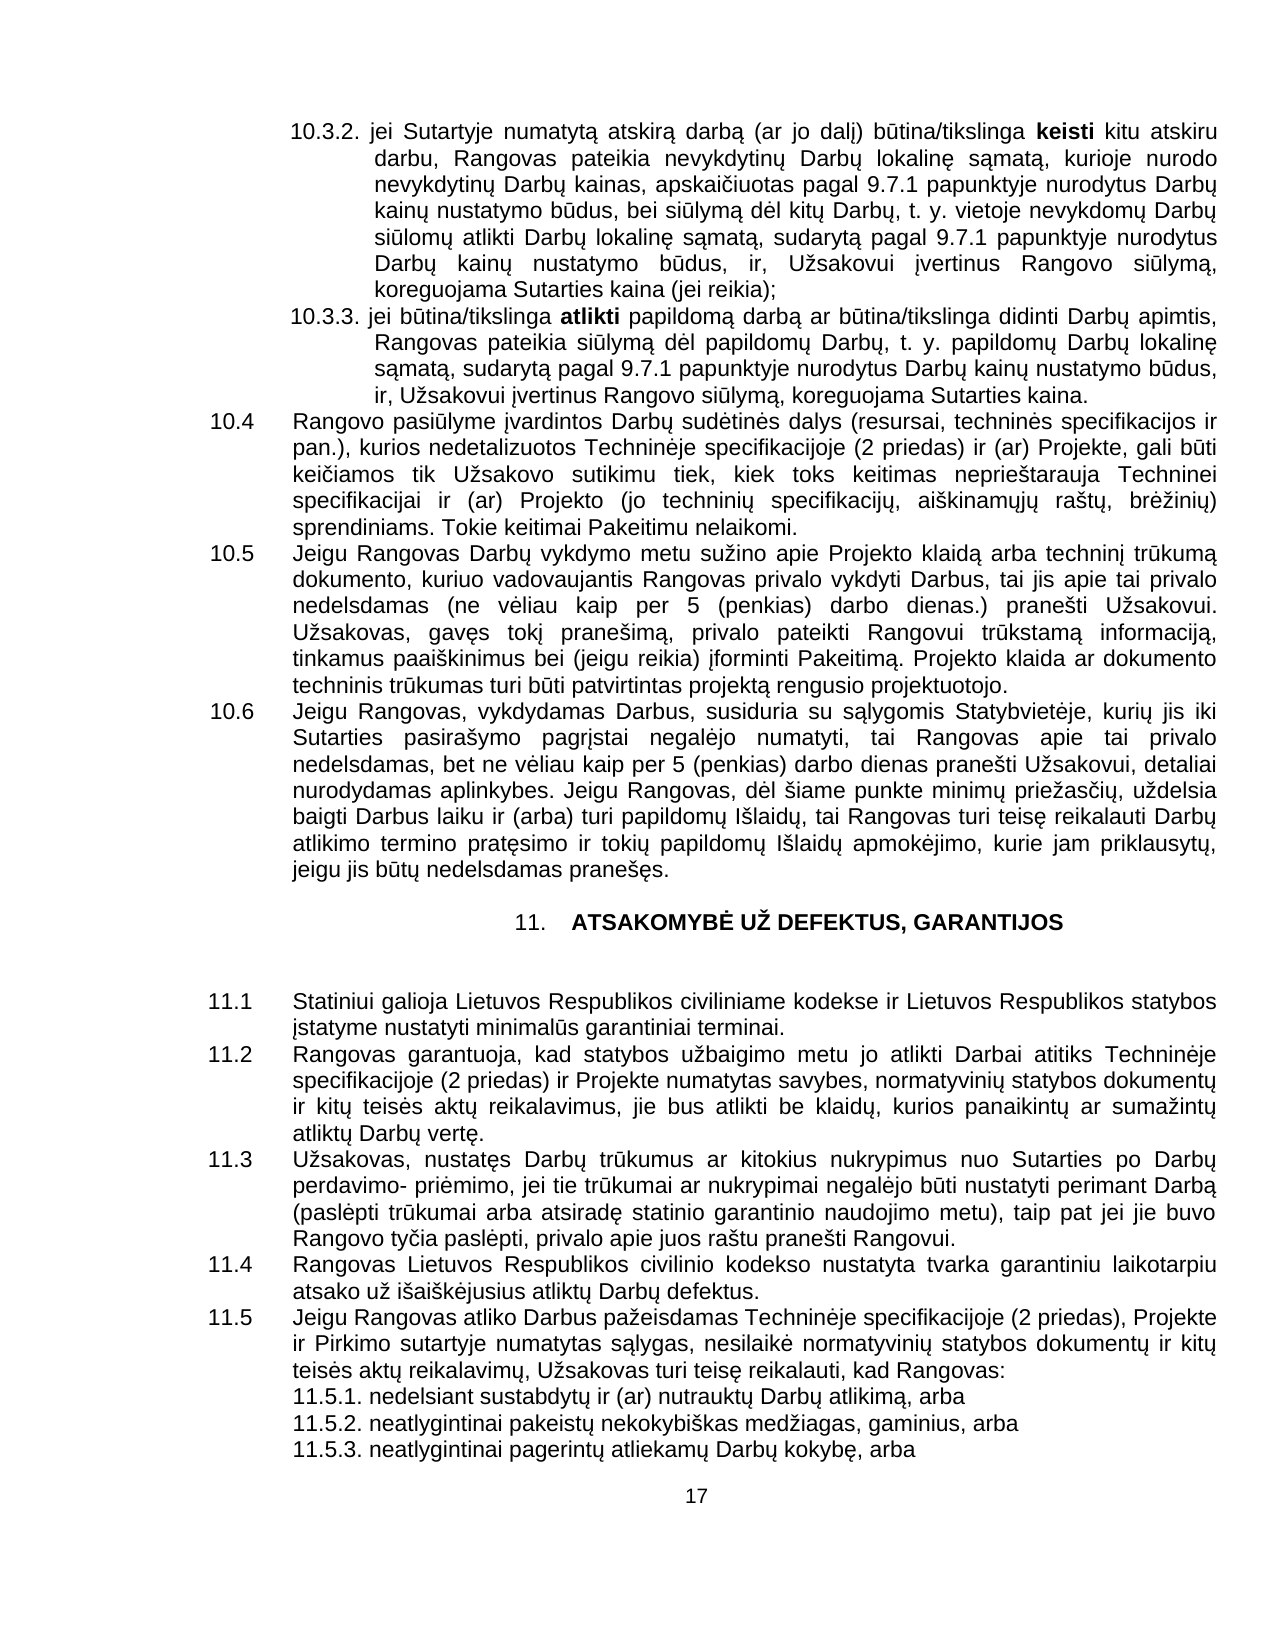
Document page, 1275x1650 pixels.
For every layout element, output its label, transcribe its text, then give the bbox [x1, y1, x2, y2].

list Jeigu Rangovas, vykdydamas Darbus, susiduria su sąlygomis Statybvietėje, kurių jis iki Sutarties pasirašymo pagrįstai negalėjo numatyti, tai Rangovas apie tai privalo nedelsdamas, bet ne vėliau kaip per 5 (penkias) darbo dienas pranešti Užsakovui, detaliai nurodydamas aplinkybes. Jeigu Rangovas, dėl šiame punkte minimų priežasčių, uždelsia baigti Darbus laiku ir (arba) turi papildomų Išlaidų, tai Rangovas turi teisę reikalauti Darbų atlikimo termino pratęsimo ir tokių papildomų Išlaidų apmokėjimo, kurie jam priklausytų, jeigu jis būtų nedelsdamas pranešęs. [209, 698, 1218, 882]
list ATSAKOMYBĖ UŽ DEFEKTUS, GARANTIJOS [514, 909, 1217, 935]
list 11.5.1. nedelsiant sustabdytų ir (ar) nutrauktų Darbų atlikimą, arba [292, 1383, 1217, 1409]
list Jeigu Rangovas atliko Darbus pažeisdamas Techninėje specifikacijoje (2 priedas), Projekte ir Pirkimo sutartyje numatytas sąlygas, nesilaikė normatyvinių statybos dokumentų ir kitų teisės aktų reikalavimų, Užsakovas turi teisę reikalauti, kad Rangovas: [208, 1304, 1217, 1383]
list Rangovas garantuoja, kad statybos užbaigimo metu jo atlikti Darbai atitiks Techninėje specifikacijoje (2 priedas) ir Projekte numatytas savybes, normatyvinių statybos dokumentų ir kitų teisės aktų reikalavimus, jie bus atlikti be klaidų, kurios panaikintų ar sumažintų atliktų Darbų vertę. [208, 1041, 1217, 1146]
list Jeigu Rangovas Darbų vykdymo metu sužino apie Projekto klaidą arba techninį trūkumą dokumento, kuriuo vadovaujantis Rangovas privalo vykdyti Darbus, tai jis apie tai privalo nedelsdamas (ne vėliau kaip per 5 (penkias) darbo dienas.) pranešti Užsakovui. Užsakovas, gavęs tokį pranešimą, privalo pateikti Rangovui trūkstamą informaciją, tinkamus paaiškinimus bei (jeigu reikia) įforminti Pakeitimą. Projekto klaida ar dokumento techninis trūkumas turi būti patvirtintas projektą rengusio projektuotojo. [209, 540, 1218, 698]
list Užsakovas, nustatęs Darbų trūkumus ar kitokius nukrypimus nuo Sutarties po Darbų perdavimo- priėmimo, jei tie trūkumai ar nukrypimai negalėjo būti nustatyti perimant Darbą (paslėpti trūkumai arba atsiradę statinio garantinio naudojimo metu), taip pat jei jie buvo Rangovo tyčia paslėpti, privalo apie juos raštu pranešti Rangovui. [208, 1146, 1217, 1251]
list 11.5.3. neatlygintinai pagerintų atliekamų Darbų kokybę, arba [292, 1436, 1217, 1462]
list 10.3.3. jei būtina/tikslinga atlikti papildomą darbą ar būtina/tikslinga didinti Darbų apimtis, Rangovas pateikia siūlymą dėl papildomų Darbų, t. y. papildomų Darbų lokalinę sąmatą, sudarytą pagal 9.7.1 papunktyje nurodytus Darbų kainų nustatymo būdus, ir, Užsakovui įvertinus Rangovo siūlymą, koreguojama Sutarties kaina. [290, 303, 1218, 408]
list Rangovo pasiūlyme įvardintos Darbų sudėtinės dalys (resursai, techninės specifikacijos ir pan.), kurios nedetalizuotos Techninėje specifikacijoje (2 priedas) ir (ar) Projekte, gali būti keičiamos tik Užsakovo sutikimu tiek, kiek toks keitimas neprieštarauja Techninei specifikacijai ir (ar) Projekto (jo techninių specifikacijų, aiškinamųjų raštų, brėžinių) sprendiniams. Tokie keitimai Pakeitimu nelaikomi. [209, 408, 1218, 540]
list Statiniui galioja Lietuvos Respublikos civiliniame kodekse ir Lietuvos Respublikos statybos įstatyme nustatyti minimalūs garantiniai terminai. [208, 988, 1217, 1041]
list 10.3.2. jei Sutartyje numatytą atskirą darbą (ar jo dalį) būtina/tikslinga keisti kitu atskiru darbu, Rangovas pateikia nevykdytinų Darbų lokalinę sąmatą, kurioje nurodo nevykdytinų Darbų kainas, apskaičiuotas pagal 9.7.1 papunktyje nurodytus Darbų kainų nustatymo būdus, bei siūlymą dėl kitų Darbų, t. y. vietoje nevykdomų Darbų siūlomų atlikti Darbų lokalinę sąmatą, sudarytą pagal 9.7.1 papunktyje nurodytus Darbų kainų nustatymo būdus, ir, Užsakovui įvertinus Rangovo siūlymą, koreguojama Sutarties kaina (jei reikia); [290, 118, 1218, 303]
list Rangovas Lietuvos Respublikos civilinio kodekso nustatyta tvarka garantiniu laikotarpiu atsako už išaiškėjusius atliktų Darbų defektus. [208, 1251, 1217, 1304]
list 11.5.2. neatlygintinai pakeistų nekokybiškas medžiagas, gaminius, arba [292, 1409, 1217, 1436]
